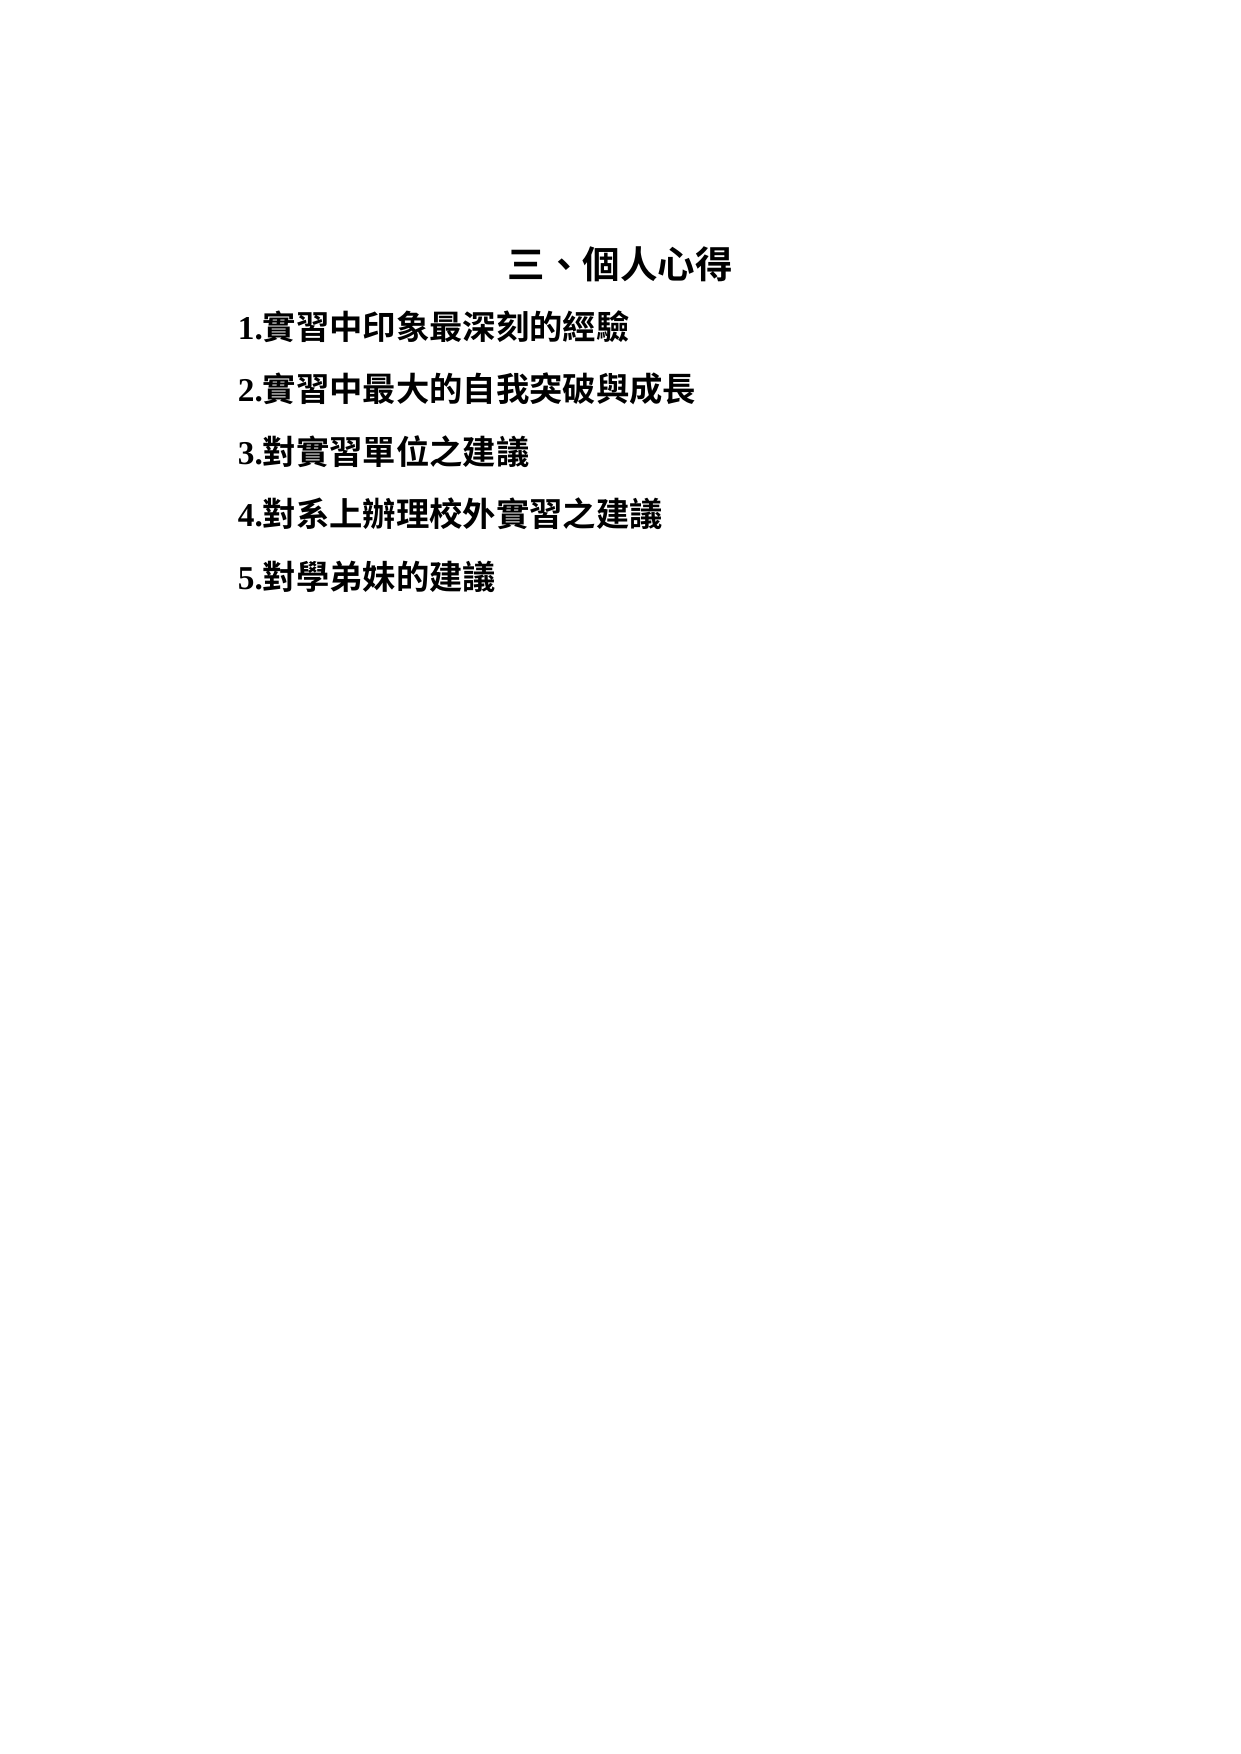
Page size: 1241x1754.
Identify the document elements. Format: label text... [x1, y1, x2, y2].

subtitle 4.對系上辦理校外實習之建議 [187, 471, 1053, 533]
subtitle 2.實習中最大的自我突破與成長 [187, 346, 1053, 408]
subtitle 5.對學弟妹的建議 [187, 533, 1053, 596]
subtitle 1.實習中印象最深刻的經驗 [238, 283, 1053, 346]
subtitle 三、個人心得 [187, 221, 1053, 283]
subtitle 3.對實習單位之建議 [187, 408, 1053, 471]
